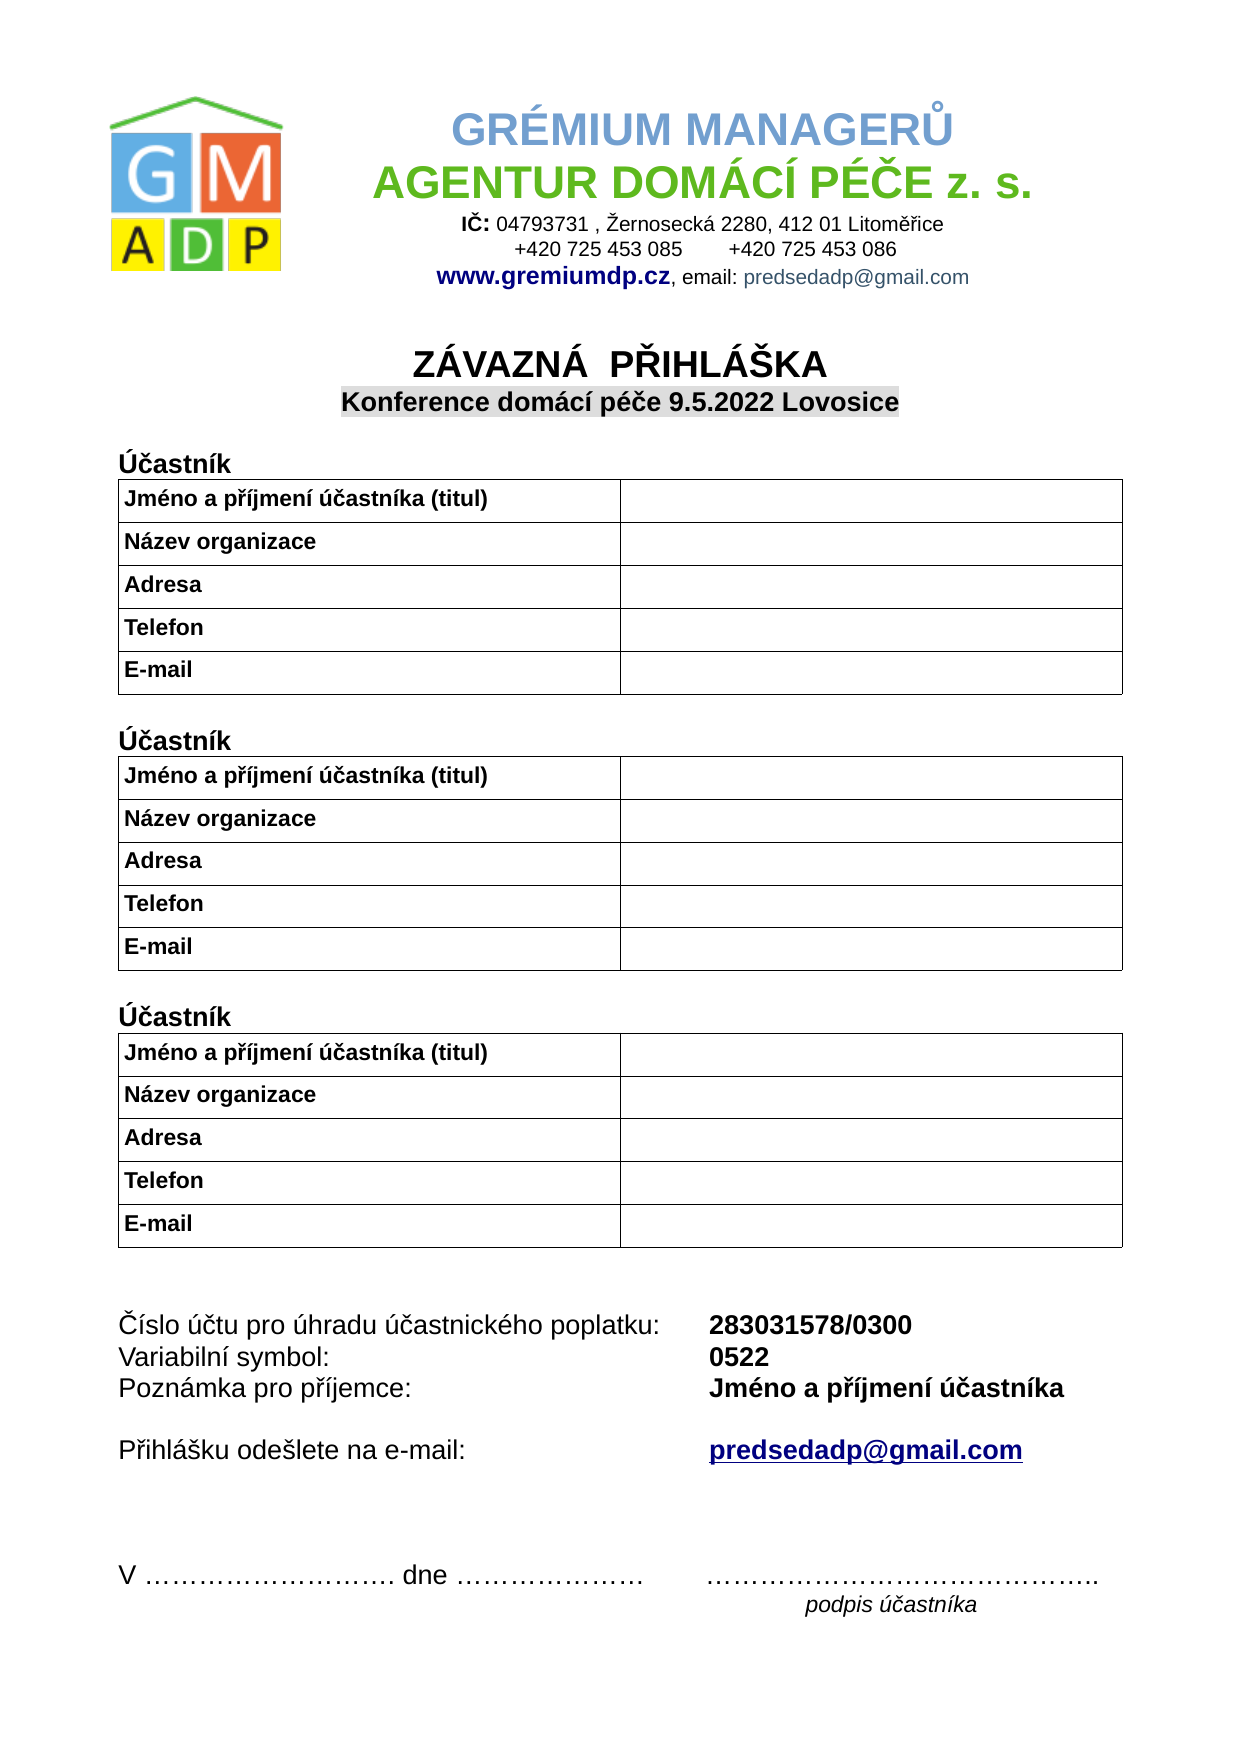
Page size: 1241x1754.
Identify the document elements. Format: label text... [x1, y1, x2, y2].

table_cell Adresa [119, 843, 620, 884]
table_cell Název organizace [119, 1077, 620, 1118]
table_cell E-mail [119, 652, 620, 693]
text AGENTUR DOMÁCÍ PÉČE z. s. [284, 156, 1122, 208]
text Účastník [118, 448, 1122, 479]
table_cell [621, 652, 1122, 693]
table_cell [621, 609, 1122, 651]
text Číslo účtu pro úhradu účastnického poplatku: 283031578/0300 [118, 1309, 1122, 1341]
table_cell Název organizace [119, 523, 620, 565]
table_cell [621, 928, 1122, 970]
table_cell Název organizace [119, 800, 620, 842]
table_header Jméno a příjmení účastníka (titul) [119, 480, 620, 522]
table_cell [621, 1162, 1122, 1204]
table_cell Adresa [119, 566, 620, 608]
table_cell [621, 800, 1122, 842]
table_cell [621, 1119, 1122, 1161]
table_cell E-mail [119, 928, 620, 970]
table_cell [621, 843, 1122, 884]
text www.gremiumdp.cz, email: predsedadp@gmail.com [118, 261, 1122, 290]
text Konference domácí péče 9.5.2022 Lovosice [118, 386, 1122, 417]
table_cell [621, 886, 1122, 927]
text IČ: 04793731 , Žernosecká 2280, 412 01 Litoměřice [284, 208, 1122, 237]
text Účastník [118, 725, 1122, 756]
table_cell [621, 566, 1122, 608]
table_cell Adresa [119, 1119, 620, 1161]
text +420 725 453 085 +420 725 453 086 [284, 237, 1122, 261]
picture [109, 96, 284, 271]
table_cell [621, 1077, 1122, 1118]
table_cell Telefon [119, 1162, 620, 1204]
table_cell E-mail [119, 1205, 620, 1247]
text Variabilní symbol: 0522 [118, 1341, 1122, 1372]
table_header Jméno a příjmení účastníka (titul) [119, 757, 620, 799]
text Účastník [118, 1001, 1122, 1033]
table_header [621, 480, 1122, 522]
text Přihlášku odešlete na e-mail: predsedadp@gmail.com [118, 1434, 1122, 1466]
table_cell Telefon [119, 609, 620, 651]
table_header Jméno a příjmení účastníka (titul) [119, 1034, 620, 1076]
text V ………………………. dne ………………… …………………………………….. [118, 1559, 1122, 1591]
text podpis účastníka [118, 1591, 1122, 1617]
table_header [621, 1034, 1122, 1076]
table_cell Telefon [119, 886, 620, 927]
table_header [621, 757, 1122, 799]
text ZÁVAZNÁ PŘIHLÁŠKA [118, 342, 1122, 386]
table_cell [621, 523, 1122, 565]
text GRÉMIUM MANAGERŮ [284, 103, 1122, 156]
table_cell [621, 1205, 1122, 1247]
text Poznámka pro příjemce: Jméno a příjmení účastníka [118, 1372, 1122, 1403]
